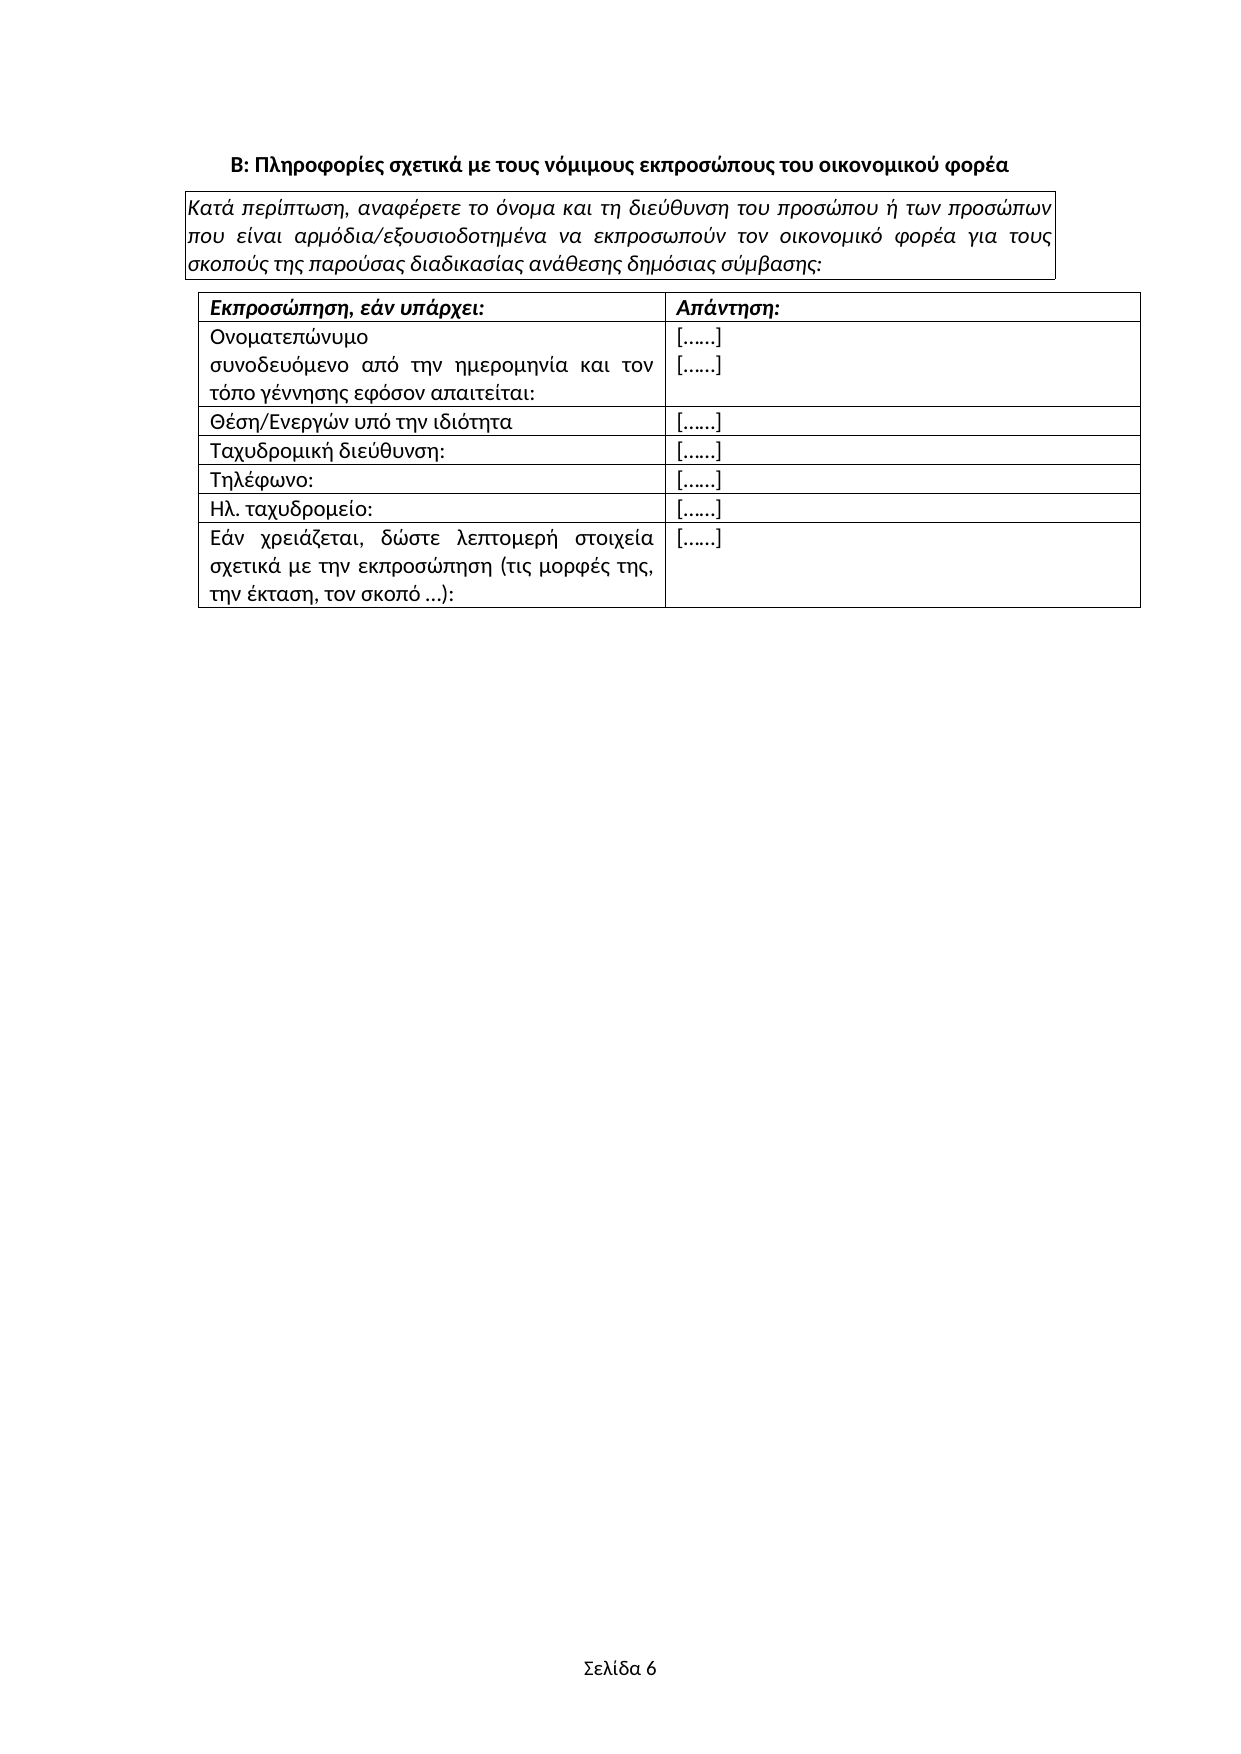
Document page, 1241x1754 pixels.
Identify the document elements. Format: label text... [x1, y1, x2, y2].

table_header Εκπροσώπηση, εάν υπάρχει: [199, 293, 665, 321]
table_cell Ηλ. ταχυδρομείο: [199, 494, 665, 522]
table_cell [……] [666, 407, 1140, 435]
table_cell Εάν χρειάζεται, δώστε λεπτομερή στοιχεία σχετικά με την εκπροσώπηση (τις μορφές της, την έκταση, τον σκοπό …): [199, 523, 665, 607]
table_cell [……] [……] [666, 322, 1140, 406]
table_cell Ονοματεπώνυμο συνοδευόμενο από την ημερομηνία και τον τόπο γέννησης εφόσον απαιτείται: [199, 322, 665, 406]
table_cell [……] [666, 436, 1140, 464]
table_cell Θέση/Ενεργών υπό την ιδιότητα [199, 407, 665, 435]
table_cell [……] [666, 494, 1140, 522]
table_cell [……] [666, 523, 1140, 607]
table_cell Τηλέφωνο: [199, 465, 665, 493]
table_header Απάντηση: [666, 293, 1140, 321]
text Β: Πληροφορίες σχετικά με τους νόμιμους εκπροσώπους του οικονομικού φορέα [187, 150, 1053, 178]
table_cell Ταχυδρομική διεύθυνση: [199, 436, 665, 464]
table_cell [……] [666, 465, 1140, 493]
text Κατά περίπτωση, αναφέρετε το όνομα και τη διεύθυνση του προσώπου ή των προσώπων που είναι αρμόδια/εξουσιοδοτημένα να εκπροσωπούν τον οικονομικό φορέα για τους σκοπούς της παρούσας διαδικασίας ανάθεσης δημόσιας σύμβασης: [186, 192, 1055, 279]
